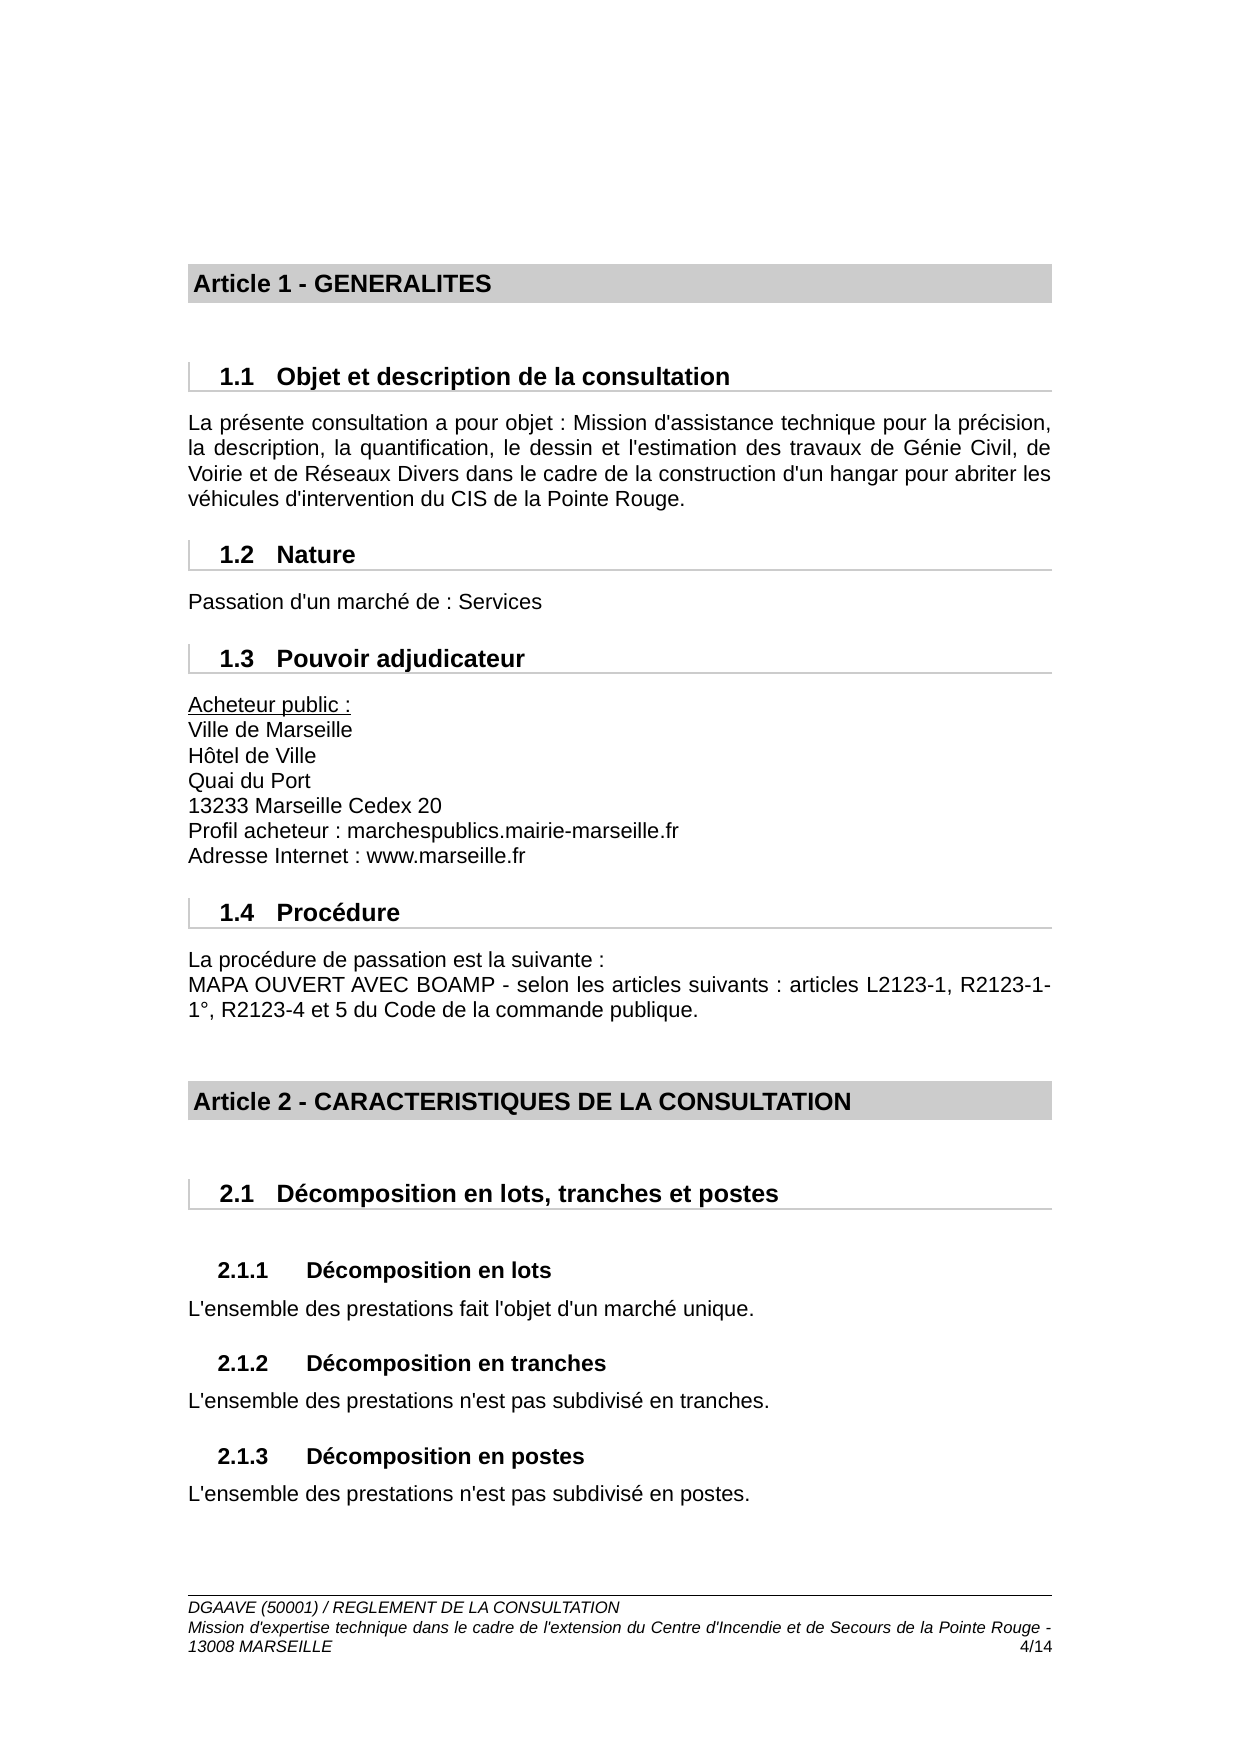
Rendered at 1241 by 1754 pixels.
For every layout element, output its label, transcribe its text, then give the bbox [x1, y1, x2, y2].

text MAPA OUVERT AVEC BOAMP - selon les articles suivants : articles L2123-1, R2123-1-1°, R2123-4 et 5 du Code de la commande publique. [188, 972, 1052, 1022]
text La présente consultation a pour objet : Mission d'assistance technique pour la précision, la description, la quantification, le dessin et l'estimation des travaux de Génie Civil, de Voirie et de Réseaux Divers dans le cadre de la construction d'un hangar pour abriter les véhicules d'intervention du CIS de la Pointe Rouge. [188, 410, 1052, 511]
text L'ensemble des prestations n'est pas subdivisé en postes. [188, 1481, 1052, 1506]
text Acheteur public : [188, 692, 1052, 717]
text L'ensemble des prestations n'est pas subdivisé en tranches. [188, 1388, 1052, 1413]
subtitle Objet et description de la consultation [190, 362, 1052, 390]
subtitle Décomposition en lots [188, 1257, 1052, 1284]
text La procédure de passation est la suivante : [188, 947, 1052, 972]
subtitle Décomposition en tranches [188, 1350, 1052, 1376]
subtitle GENERALITES [190, 266, 1050, 300]
text 13233 Marseille Cedex 20 [188, 793, 1052, 818]
text Hôtel de Ville [188, 743, 1052, 768]
text Passation d'un marché de : Services [188, 589, 1052, 614]
subtitle Décomposition en postes [188, 1443, 1052, 1469]
subtitle Procédure [190, 898, 1052, 927]
subtitle Pouvoir adjudicateur [190, 644, 1052, 672]
subtitle Décomposition en lots, tranches et postes [190, 1179, 1052, 1208]
text Quai du Port [188, 768, 1052, 793]
text Ville de Marseille [188, 717, 1052, 743]
text Adresse Internet : www.marseille.fr [188, 843, 1052, 869]
subtitle Nature [190, 540, 1052, 569]
subtitle CARACTERISTIQUES DE LA CONSULTATION [190, 1084, 1050, 1118]
text Profil acheteur : marchespublics.mairie-marseille.fr [188, 818, 1052, 843]
text L'ensemble des prestations fait l'objet d'un marché unique. [188, 1295, 1052, 1321]
